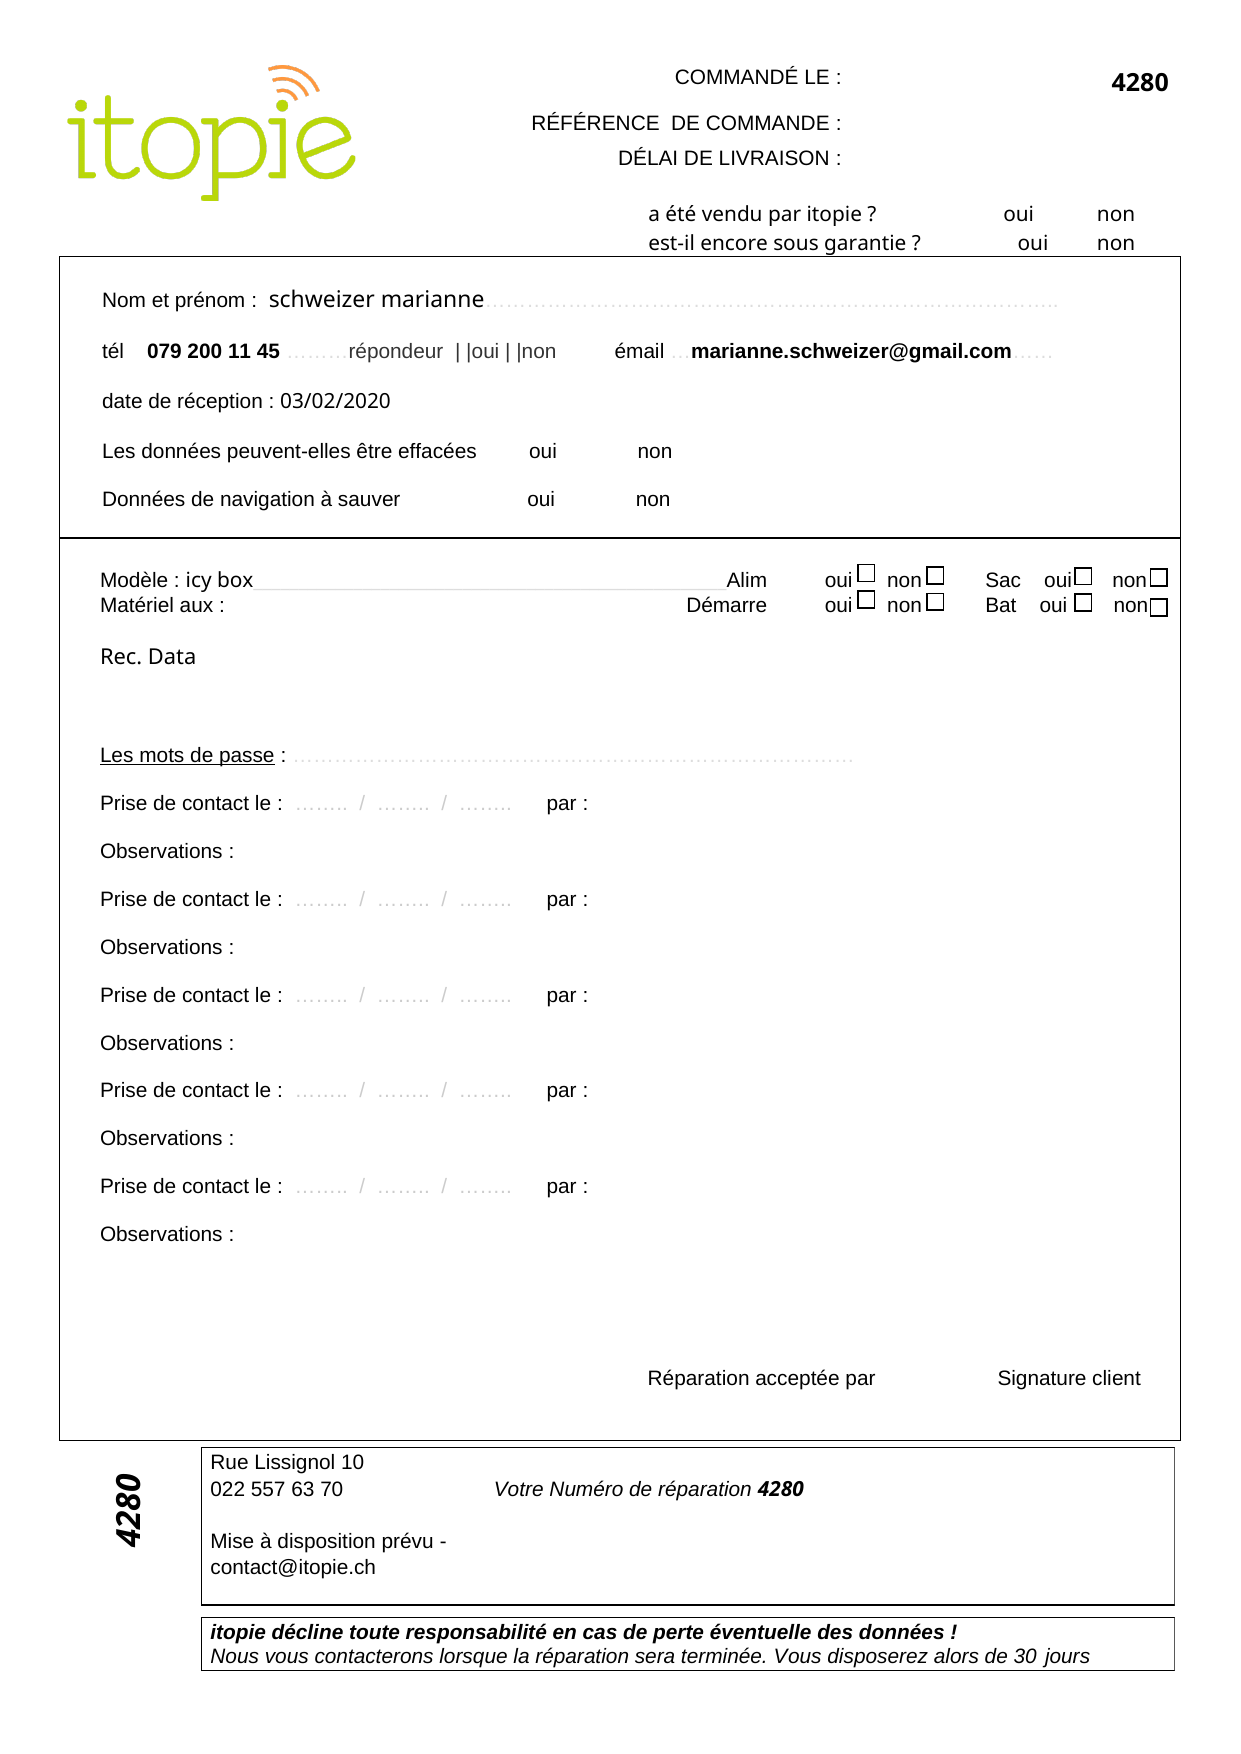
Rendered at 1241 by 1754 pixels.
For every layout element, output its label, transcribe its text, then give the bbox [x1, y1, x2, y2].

text Observations : [60, 1219, 1180, 1246]
text Nom et prénom : schweizer marianne……………………………………………………………………….. [60, 280, 1180, 314]
table_header 4280 [847, 59, 1180, 104]
text Observations : [60, 1027, 1180, 1054]
text Les mots de passe : ……………………………………………………………………… [60, 740, 1180, 767]
text Prise de contact le : …….. / …….. / …….. par : [60, 979, 1180, 1006]
text Observations : [60, 931, 1180, 958]
text a été vendu par itopie ? oui non [59, 199, 1181, 228]
text Modèle : icy box Alim oui non Sac oui non [60, 562, 856, 590]
text tél 079 200 11 45 ………répondeur | |oui | |non émail …marianne.schweizer@gmail.com…… [60, 335, 1180, 362]
table_cell DÉLAI DE LIVRAISON : [490, 140, 847, 175]
table_header 4280 [59, 1441, 195, 1677]
table_cell itopie décline toute responsabilité en cas de perte éventuelle des données ! Nous vous contacterons lorsque la réparation sera terminée. Vous disposerez alors de 30 jours [195, 1611, 1180, 1677]
table_cell [847, 105, 1180, 140]
text Données de navigation à sauver oui non [60, 484, 1180, 511]
text date de réception : 03/02/2020 [60, 383, 1180, 415]
text est-il encore sous garantie ? oui non [59, 228, 1181, 256]
table_cell [847, 140, 1180, 175]
text Matériel aux : Démarre oui non Bat oui non [60, 590, 1180, 617]
text Modèle : icy box Alim oui non Sac oui non [879, 562, 925, 590]
text Observations : [60, 836, 1180, 863]
text Rec. Data [60, 638, 1180, 671]
table_cell RÉFÉRENCE DE COMMANDE : [490, 105, 847, 140]
text Réparation acceptée par Signature client [60, 1363, 1180, 1390]
picture [67, 65, 356, 201]
text Prise de contact le : …….. / …….. / …….. par : [60, 1075, 1180, 1102]
table_header COMMANDÉ LE : [490, 59, 847, 104]
text Observations : [60, 1123, 1180, 1150]
text Prise de contact le : …….. / …….. / …….. par : [60, 883, 1180, 911]
table_header Rue Lissignol 10 022 557 63 70 Votre Numéro de réparation 4280 Mise à disposition prévu - contact@itopie.ch [195, 1441, 1180, 1611]
text Les données peuvent-elles être effacées oui non [60, 436, 1180, 463]
text Prise de contact le : …….. / …….. / …….. par : [60, 788, 1180, 815]
text Prise de contact le : …….. / …….. / …….. par : [60, 1171, 1180, 1198]
text Modèle : icy box Alim oui non Sac oui non [948, 562, 1180, 590]
